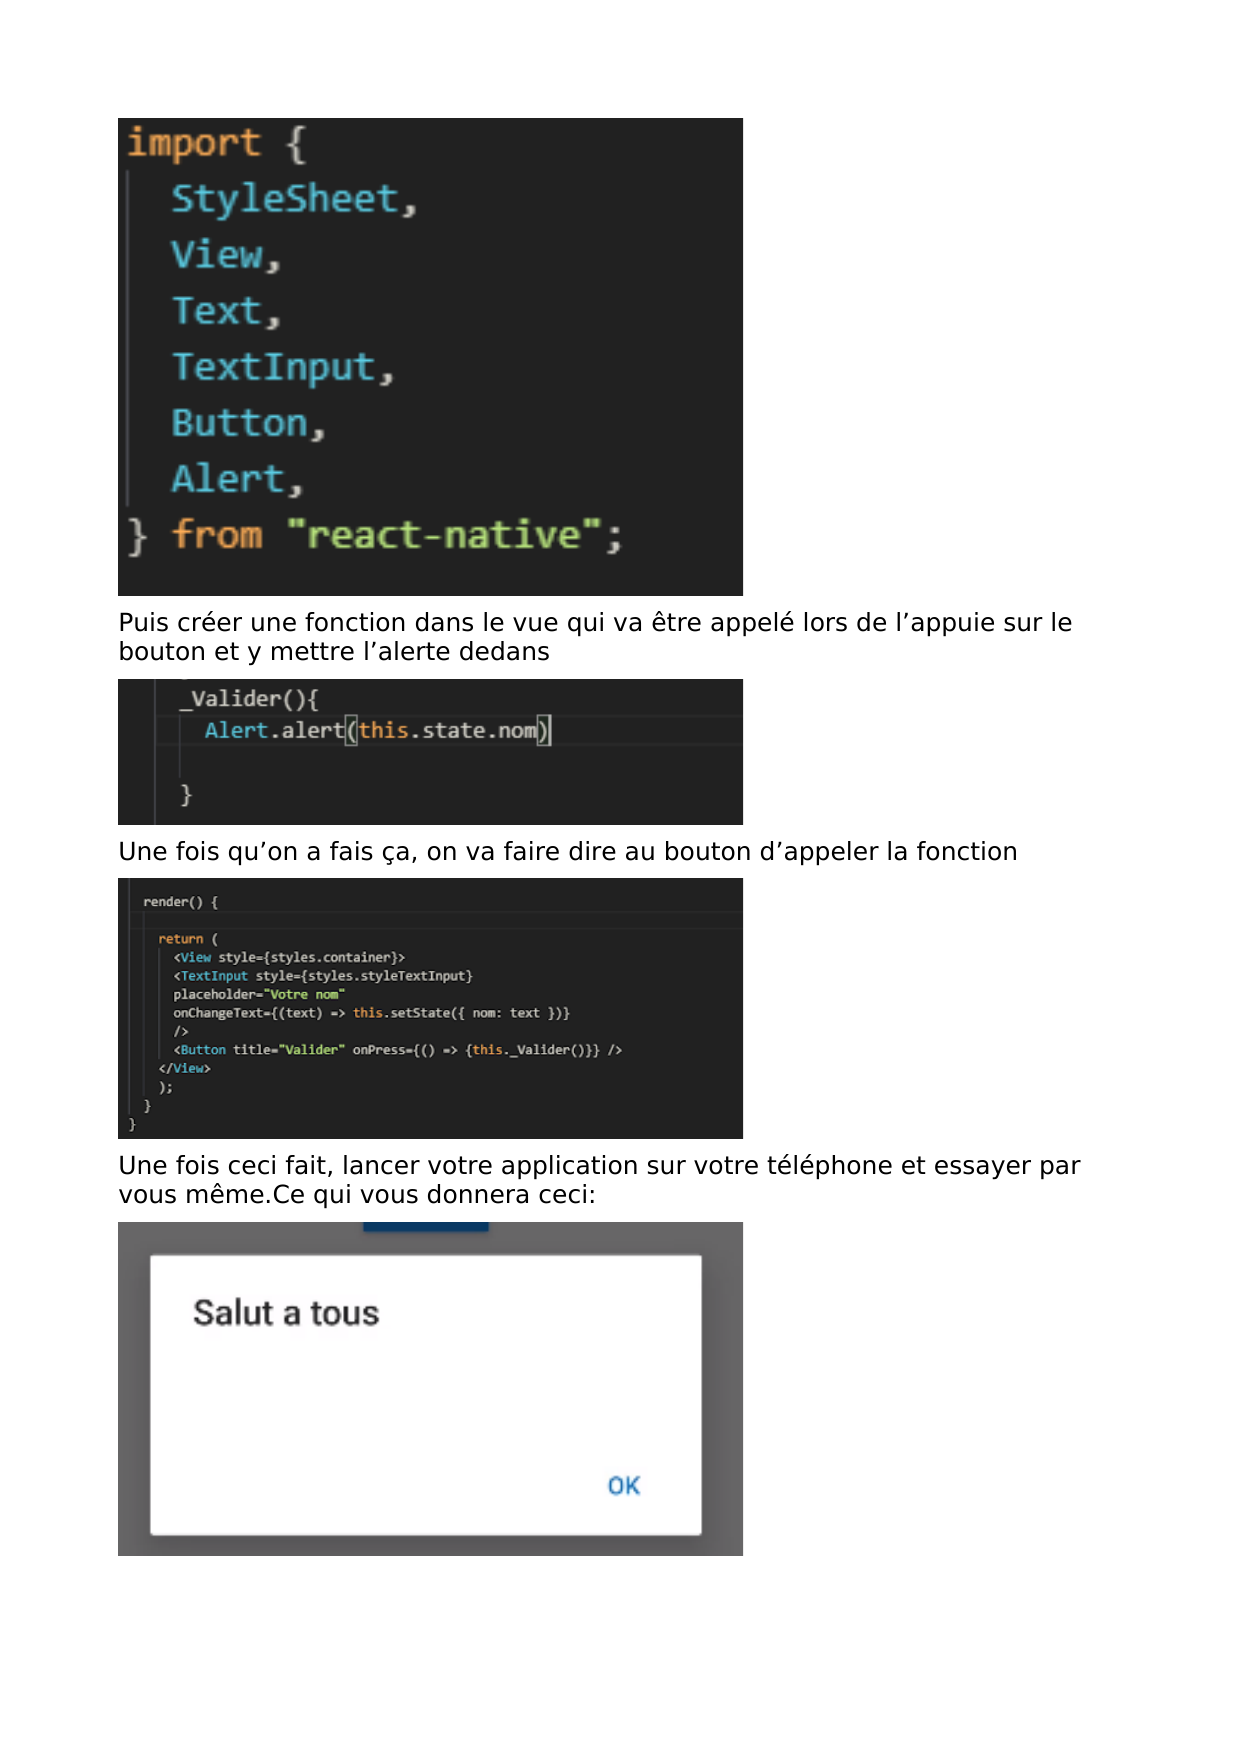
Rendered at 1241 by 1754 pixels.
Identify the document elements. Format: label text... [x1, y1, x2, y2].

picture [118, 679, 744, 825]
text Puis créer une fonction dans le vue qui va être appelé lors de l’appuie sur le bouton et y mettre l’alerte dedans [118, 608, 1122, 667]
text Une fois qu’on a fais ça, on va faire dire au bouton d’appeler la fonction [118, 837, 1122, 866]
picture [118, 118, 744, 596]
picture [118, 878, 744, 1139]
picture [118, 1222, 744, 1556]
text Une fois ceci fait, lancer votre application sur votre téléphone et essayer par vous même.Ce qui vous donnera ceci: [118, 1151, 1122, 1209]
